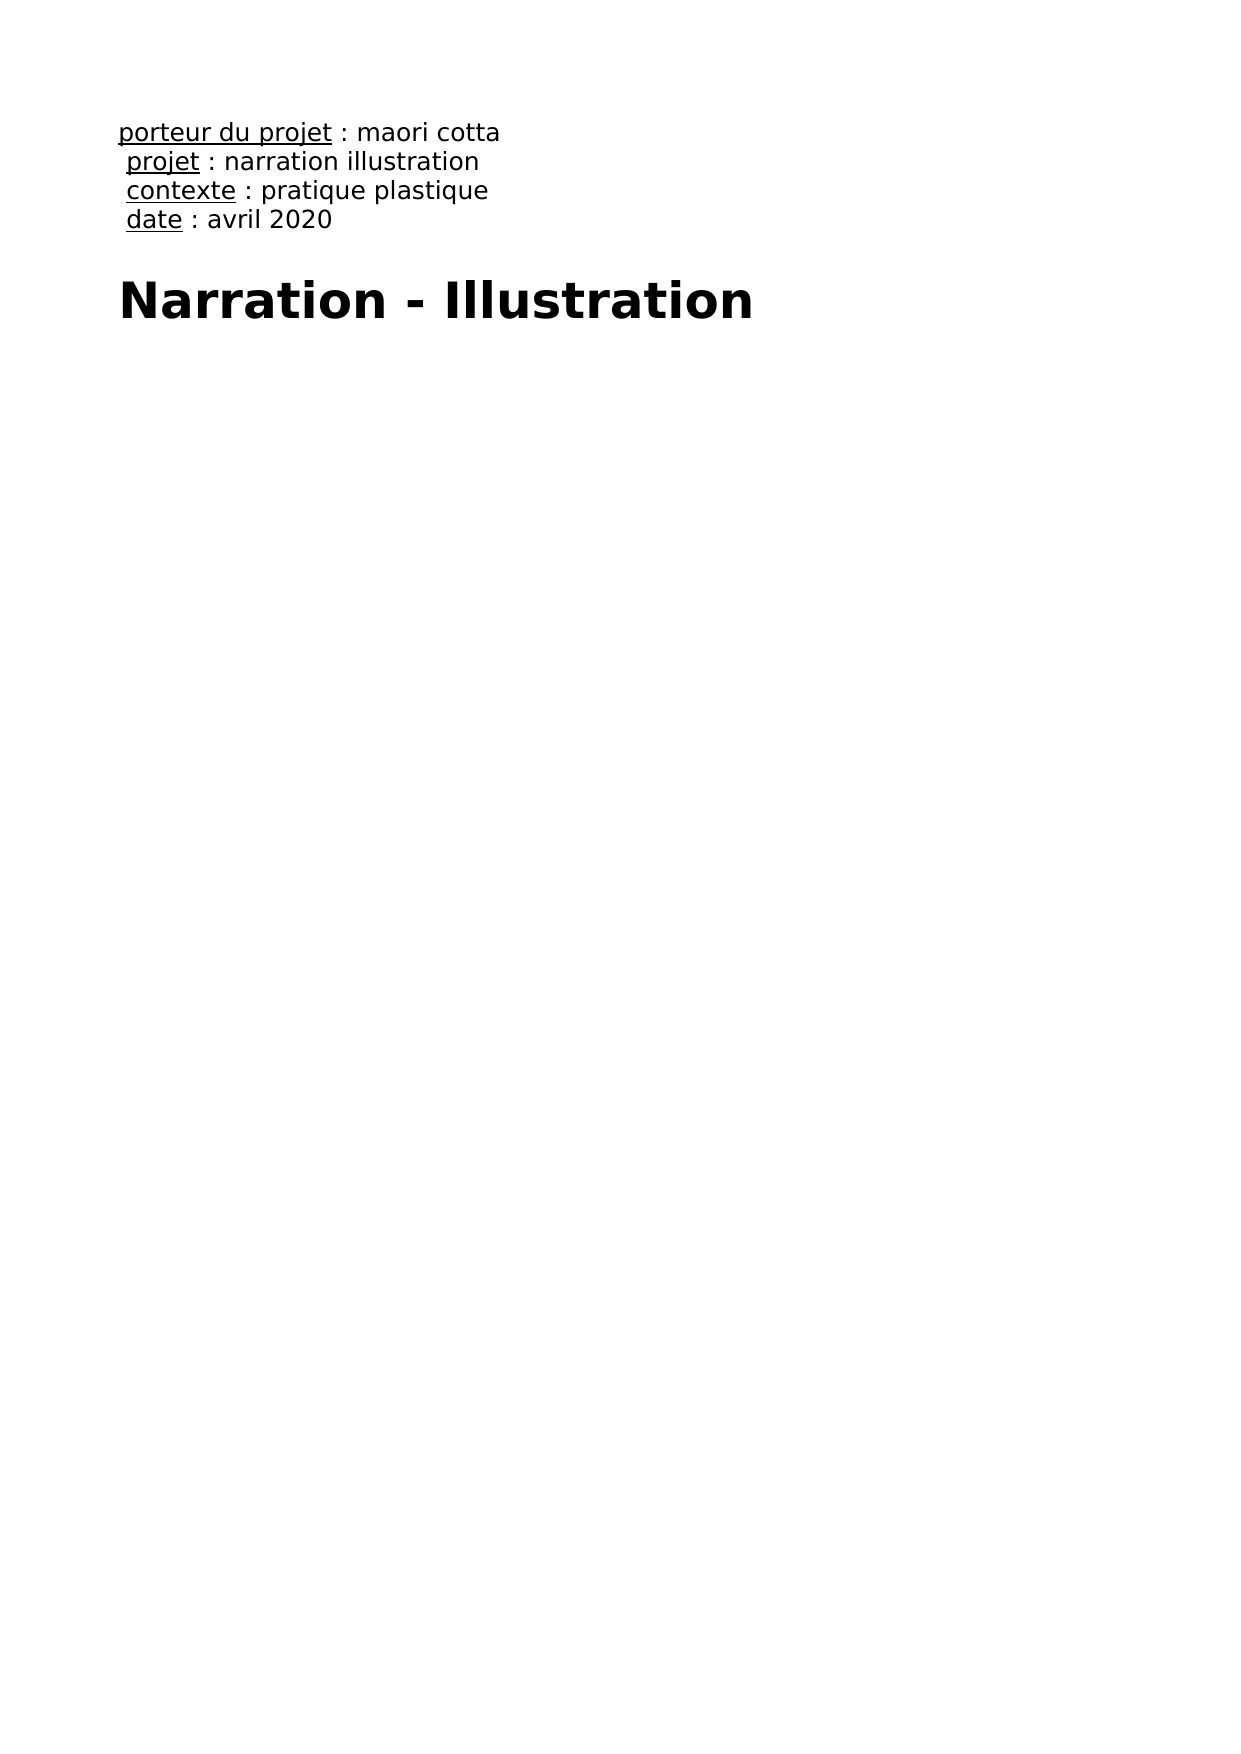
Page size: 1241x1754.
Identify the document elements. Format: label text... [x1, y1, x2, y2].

subtitle Narration - Illustration [118, 272, 1122, 331]
text porteur du projet : maori cotta projet : narration illustration contexte : pratique plastique date : avril 2020 [118, 118, 1122, 235]
